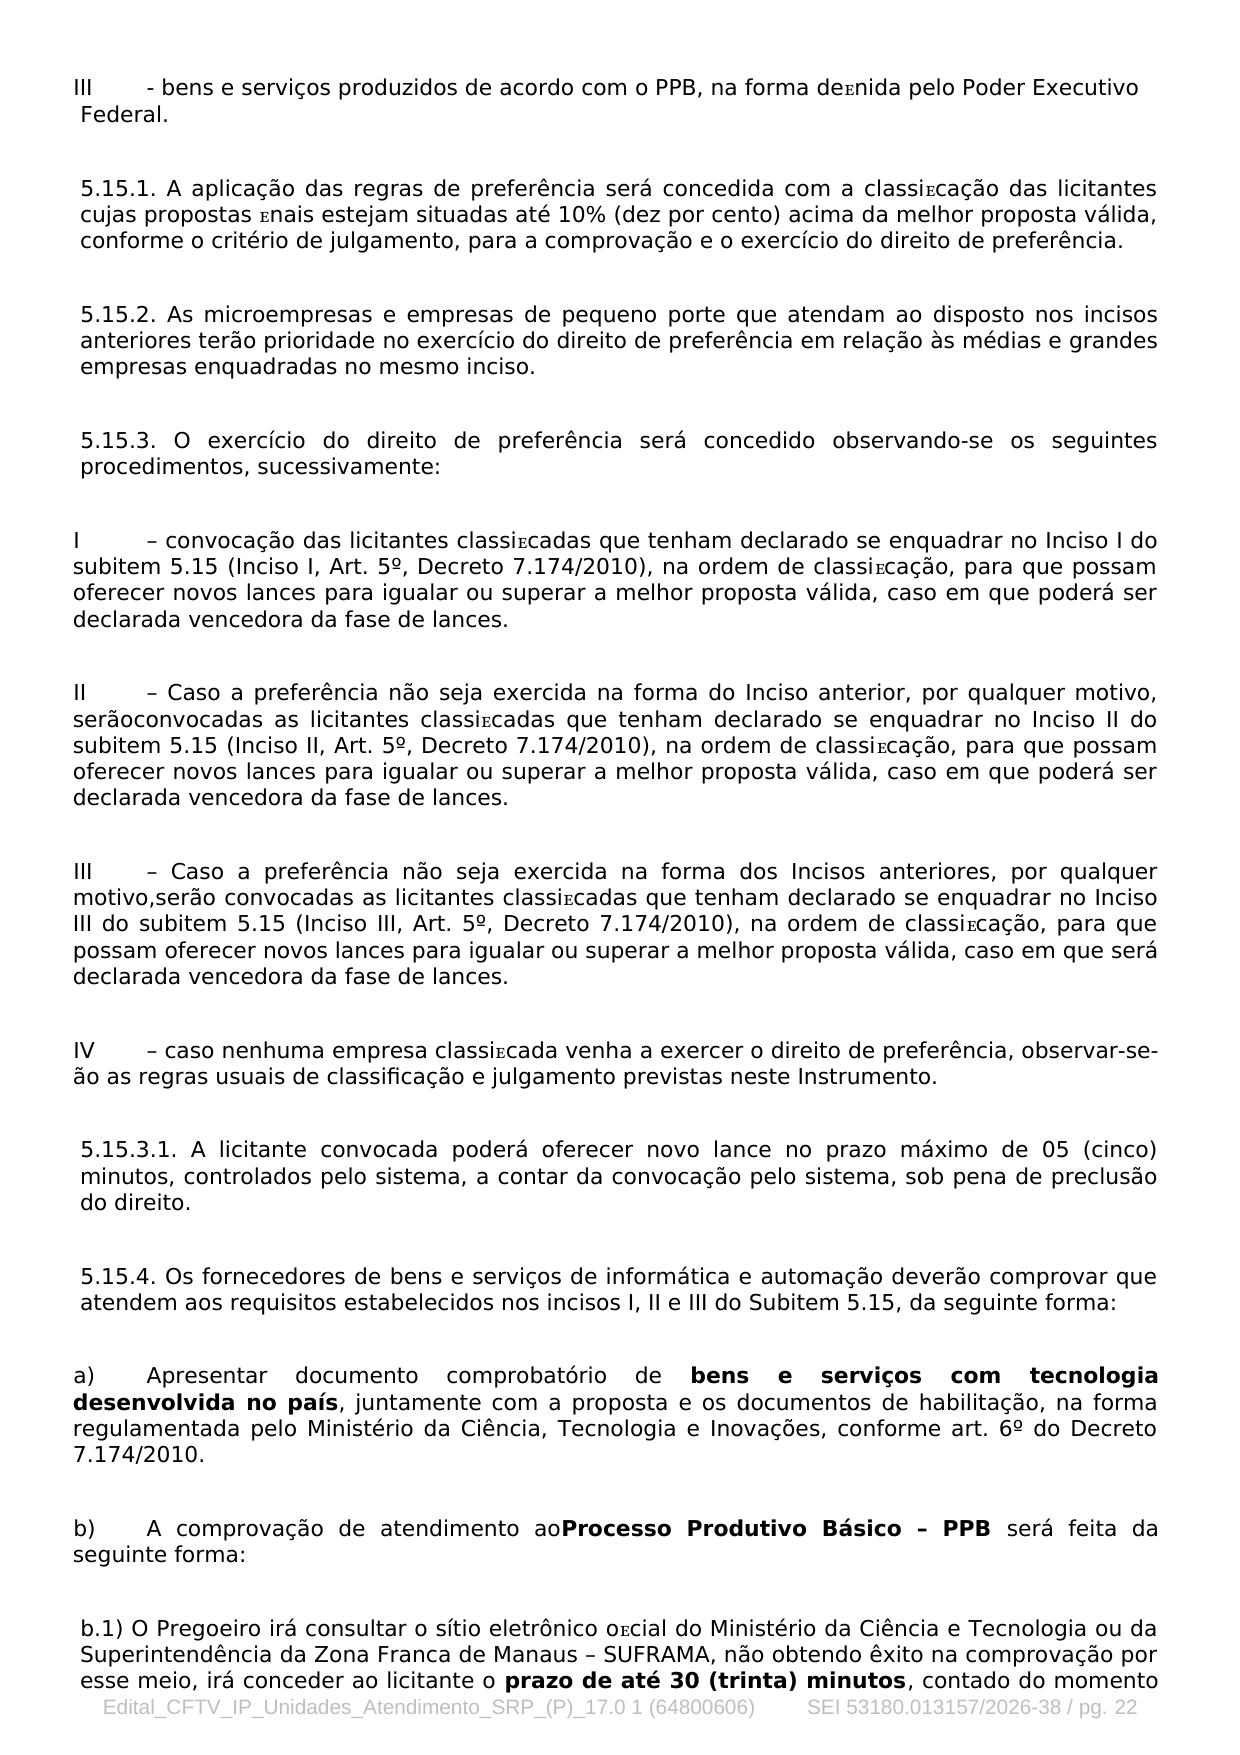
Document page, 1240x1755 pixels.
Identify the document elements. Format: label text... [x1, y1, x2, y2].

list - bens e serviços produzidos de acordo com o PPB, na forma denida pelo Poder Executivo [73, 75, 1159, 101]
text 5.15.1. A aplicação das regras de preferência será concedida com a classicação das licitantes cujas propostas nais estejam situadas até 10% (dez por cento) acima da melhor proposta válida, conforme o critério de julgamento, para a comprovação e o exercício do direito de preferência. [80, 176, 1159, 254]
text 5.15.3.1. A licitante convocada poderá oferecer novo lance no prazo máximo de 05 (cinco) minutos, controlados pelo sistema, a contar da convocação pelo sistema, sob pena de preclusão do direito. [80, 1138, 1159, 1216]
list – Caso a preferência não seja exercida na forma do Inciso anterior, por qualquer motivo, serãoconvocadas as licitantes classicadas que tenham declarado se enquadrar no Inciso II do subitem 5.15 (Inciso II, Art. 5º, Decreto 7.174/2010), na ordem de classicação, para que possam oferecer novos lances para igualar ou superar a melhor proposta válida, caso em que poderá ser declarada vencedora da fase de lances. [73, 680, 1159, 811]
text Federal. [80, 102, 1159, 128]
list – Caso a preferência não seja exercida na forma dos Incisos anteriores, por qualquer motivo,serão convocadas as licitantes classicadas que tenham declarado se enquadrar no Inciso III do subitem 5.15 (Inciso III, Art. 5º, Decreto 7.174/2010), na ordem de classicação, para que possam oferecer novos lances para igualar ou superar a melhor proposta válida, caso em que será declarada vencedora da fase de lances. [73, 859, 1159, 989]
text 5.15.2. As microempresas e empresas de pequeno porte que atendam ao disposto nos incisos anteriores terão prioridade no exercício do direito de preferência em relação às médias e grandes empresas enquadradas no mesmo inciso. [80, 302, 1159, 380]
list – convocação das licitantes classicadas que tenham declarado se enquadrar no Inciso I do subitem 5.15 (Inciso I, Art. 5º, Decreto 7.174/2010), na ordem de classicação, para que possam oferecer novos lances para igualar ou superar a melhor proposta válida, caso em que poderá ser declarada vencedora da fase de lances. [73, 528, 1159, 632]
list A comprovação de atendimento aoProcesso Produtivo Básico – PPB será feita da seguinte forma: [73, 1516, 1159, 1568]
text b.1) O Pregoeiro irá consultar o sítio eletrônico ocial do Ministério da Ciência e Tecnologia ou da Superintendência da Zona Franca de Manaus – SUFRAMA, não obtendo êxito na comprovação por esse meio, irá conceder ao licitante o prazo de até 30 (trinta) minutos, contado do momento [80, 1616, 1159, 1694]
text 5.15.3. O exercício do direito de preferência será concedido observando-se os seguintes procedimentos, sucessivamente: [80, 428, 1159, 480]
text 5.15.4. Os fornecedores de bens e serviços de informática e automação deverão comprovar que atendem aos requisitos estabelecidos nos incisos I, II e III do Subitem 5.15, da seguinte forma: [80, 1264, 1159, 1316]
list Apresentar documento comprobatório de bens e serviços com tecnologia desenvolvida no país, juntamente com a proposta e os documentos de habilitação, na forma regulamentada pelo Ministério da Ciência, Tecnologia e Inovações, conforme art. 6º do Decreto 7.174/2010. [73, 1364, 1159, 1468]
list – caso nenhuma empresa classicada venha a exercer o direito de preferência, observar-se-ão as regras usuais de classificação e julgamento previstas neste Instrumento. [73, 1038, 1159, 1089]
